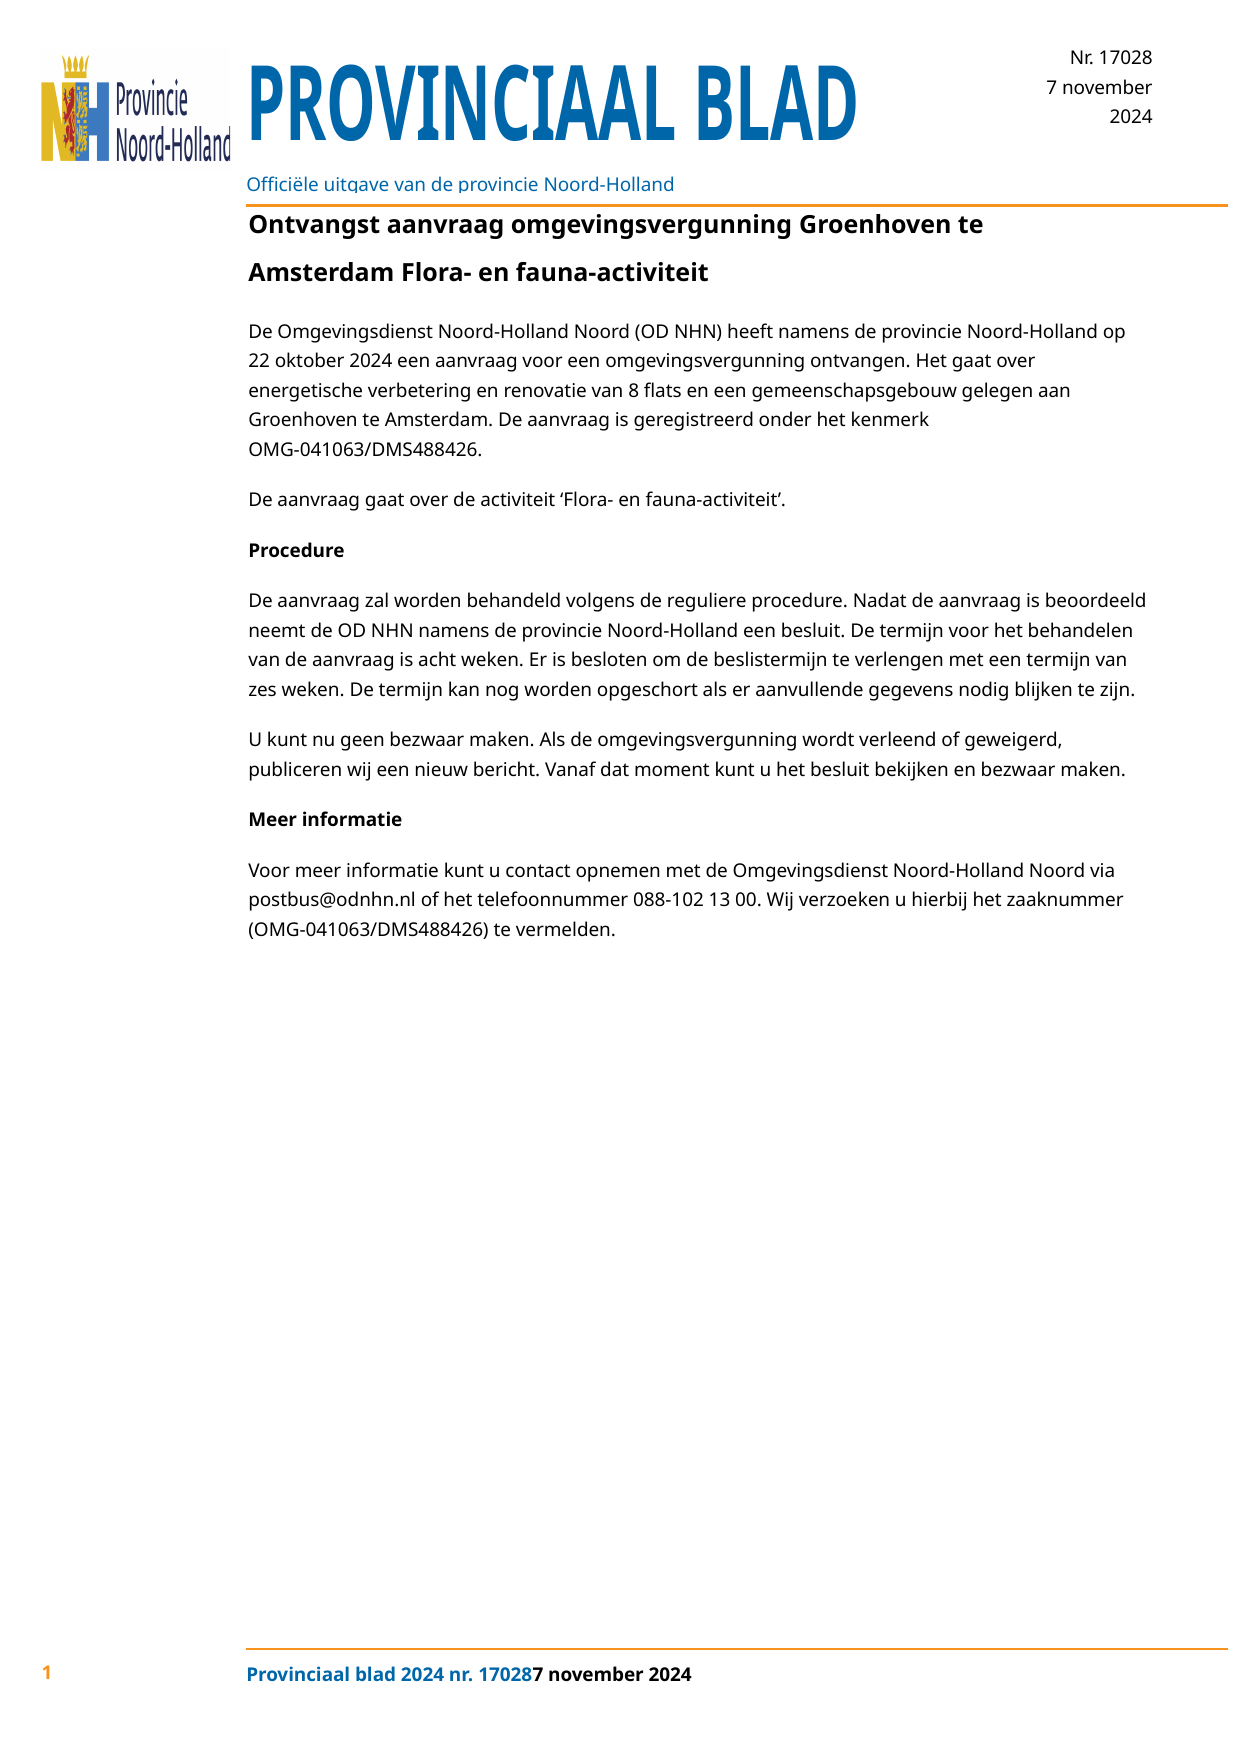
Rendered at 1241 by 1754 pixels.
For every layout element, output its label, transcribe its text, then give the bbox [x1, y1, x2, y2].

text De aanvraag gaat over de activiteit ‘Flora- en fauna-activiteit’. [248, 487, 1152, 512]
text Ontvangst aanvraag omgevingsvergunning Groenhoven te Amsterdam Flora- en fauna-activiteit [248, 207, 1152, 288]
text U kunt nu geen bezwaar maken. Als de omgevingsvergunning wordt verleend of geweigerd, publiceren wij een nieuw bericht. Vanaf dat moment kunt u het besluit bekijken en bezwaar maken. [248, 727, 1152, 782]
text De aanvraag zal worden behandeld volgens de reguliere procedure. Nadat de aanvraag is beoordeeld neemt de OD NHN namens de provincie Noord-Holland een besluit. De termijn voor het behandelen van de aanvraag is acht weken. Er is besloten om de beslistermijn te verlengen met een termijn van zes weken. De termijn kan nog worden opgeschort als er aanvullende gegevens nodig blijken te zijn. [248, 587, 1152, 702]
text De Omgevingsdienst Noord-Holland Noord (OD NHN) heeft namens de provincie Noord-Holland op 22 oktober 2024 een aanvraag voor een omgevingsvergunning ontvangen. Het gaat over energetische verbetering en renovatie van 8 flats en een gemeenschapsgebouw gelegen aan Groenhoven te Amsterdam. De aanvraag is geregistreerd onder het kenmerk OMG-041063/DMS488426. [248, 318, 1152, 462]
picture [41, 47, 231, 172]
text Meer informatie [248, 807, 1152, 832]
text Procedure [248, 537, 1152, 563]
text Voor meer informatie kunt u contact opnemen met de Omgevingsdienst Noord-Holland Noord via postbus@odnhn.nl of het telefoonnummer 088-102 13 00. Wij verzoeken u hierbij het zaaknummer (OMG-041063/DMS488426) te vermelden. [248, 857, 1152, 942]
